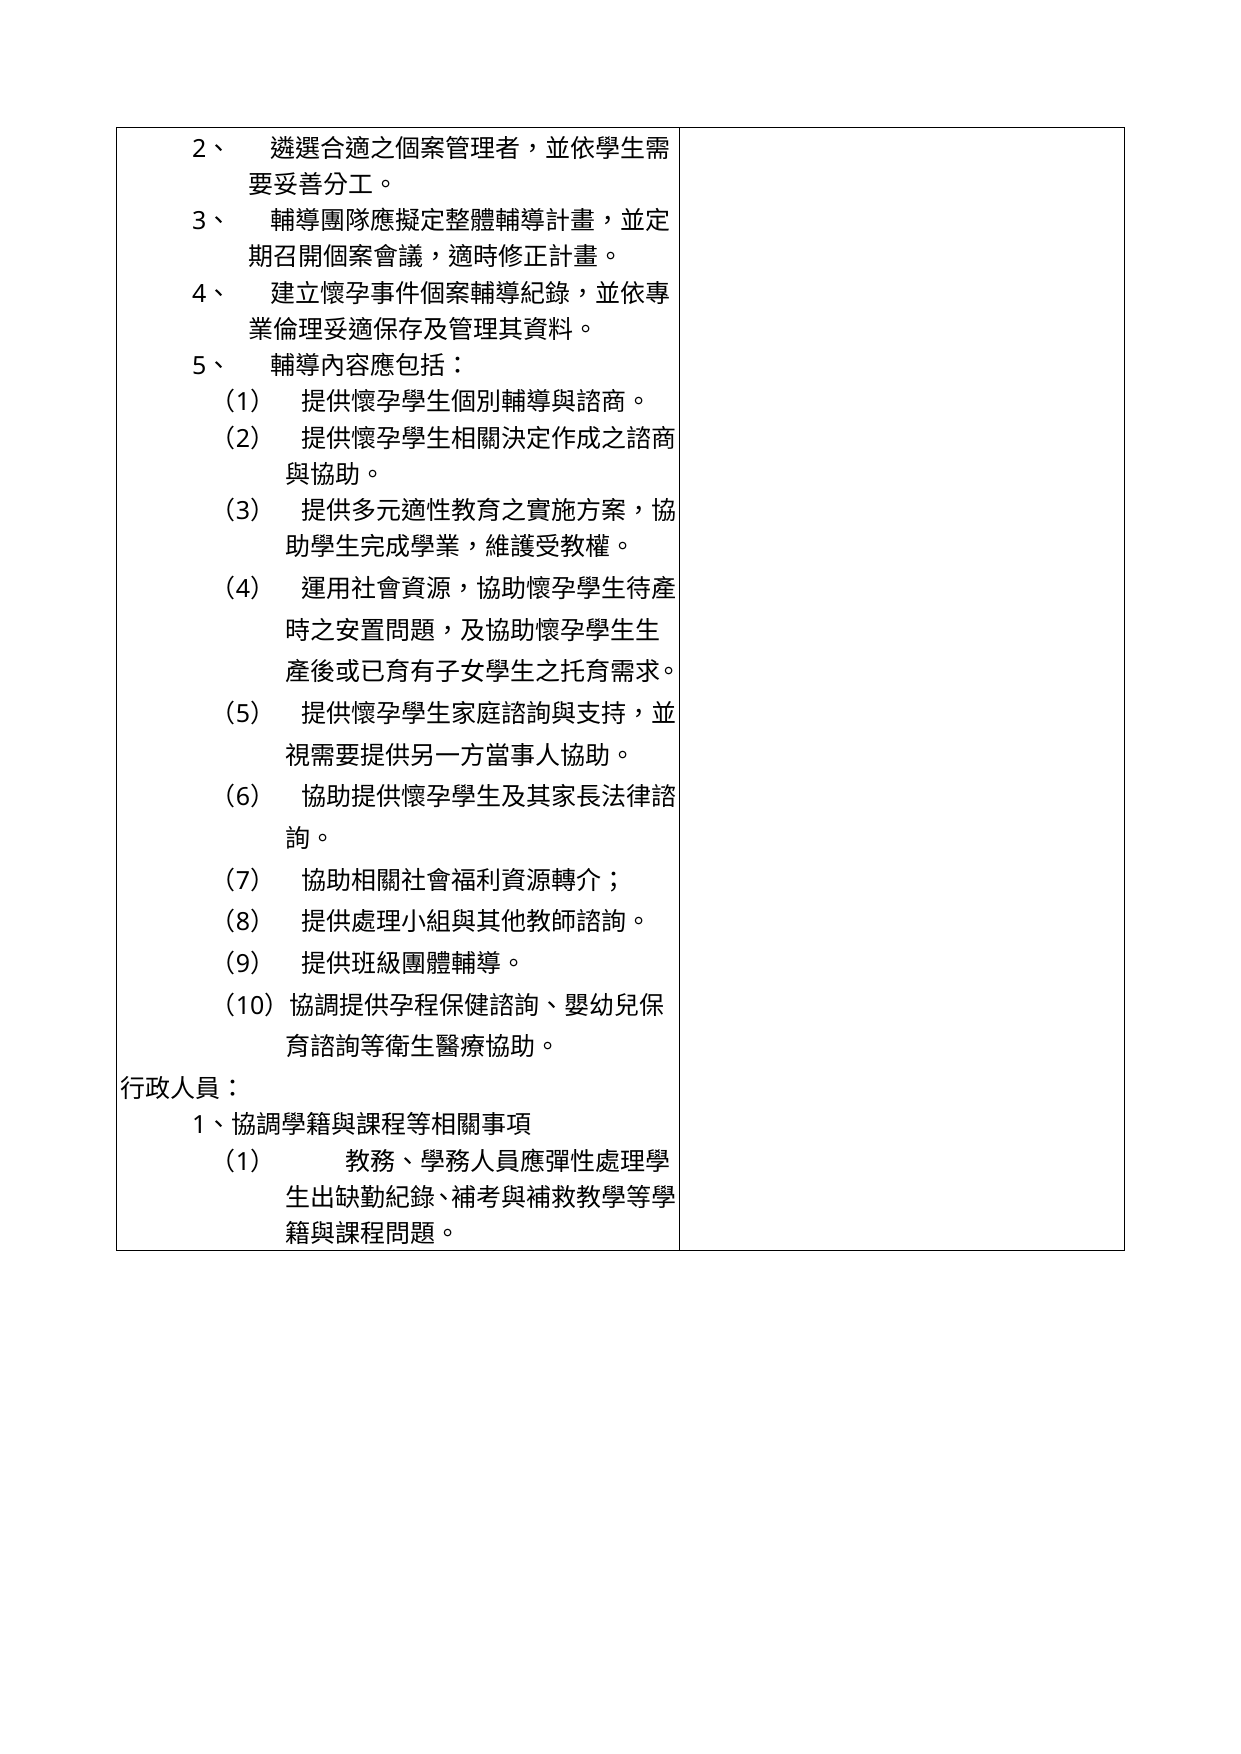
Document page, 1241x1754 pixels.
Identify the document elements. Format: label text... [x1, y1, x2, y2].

table_cell 遴選合適之個案管理者，並依學生需要妥善分工。 輔導團隊應擬定整體輔導計畫，並定期召開個案會議，適時修正計畫。 建立懷孕事件個案輔導紀錄，並依專業倫理妥適保存及管理其資料。 輔導內容應包括： 提供懷孕學生個別輔導與諮商。 提供懷孕學生相關決定作成之諮商與協助。 提供多元適性教育之實施方案，協助學生完成學業，維護受教權。 運用社會資源，協助懷孕學生待產時之安置問題，及協助懷孕學生生產後或已育有子女學生之托育需求。 提供懷孕學生家庭諮詢與支持，並視需要提供另一方當事人協助。 協助提供懷孕學生及其家長法律諮詢。 協助相關社會福利資源轉介； 提供處理小組與其他教師諮詢。 提供班級團體輔導。 （10）協調提供孕程保健諮詢、嬰幼兒保育諮詢等衛生醫療協助。 行政人員： 1、協調學籍與課程等相關事項 教務、學務人員應彈性處理學生出缺勤紀錄、補考與補救教學等學籍與課程問題。 [117, 128, 679, 1250]
table_cell [680, 128, 1124, 1250]
